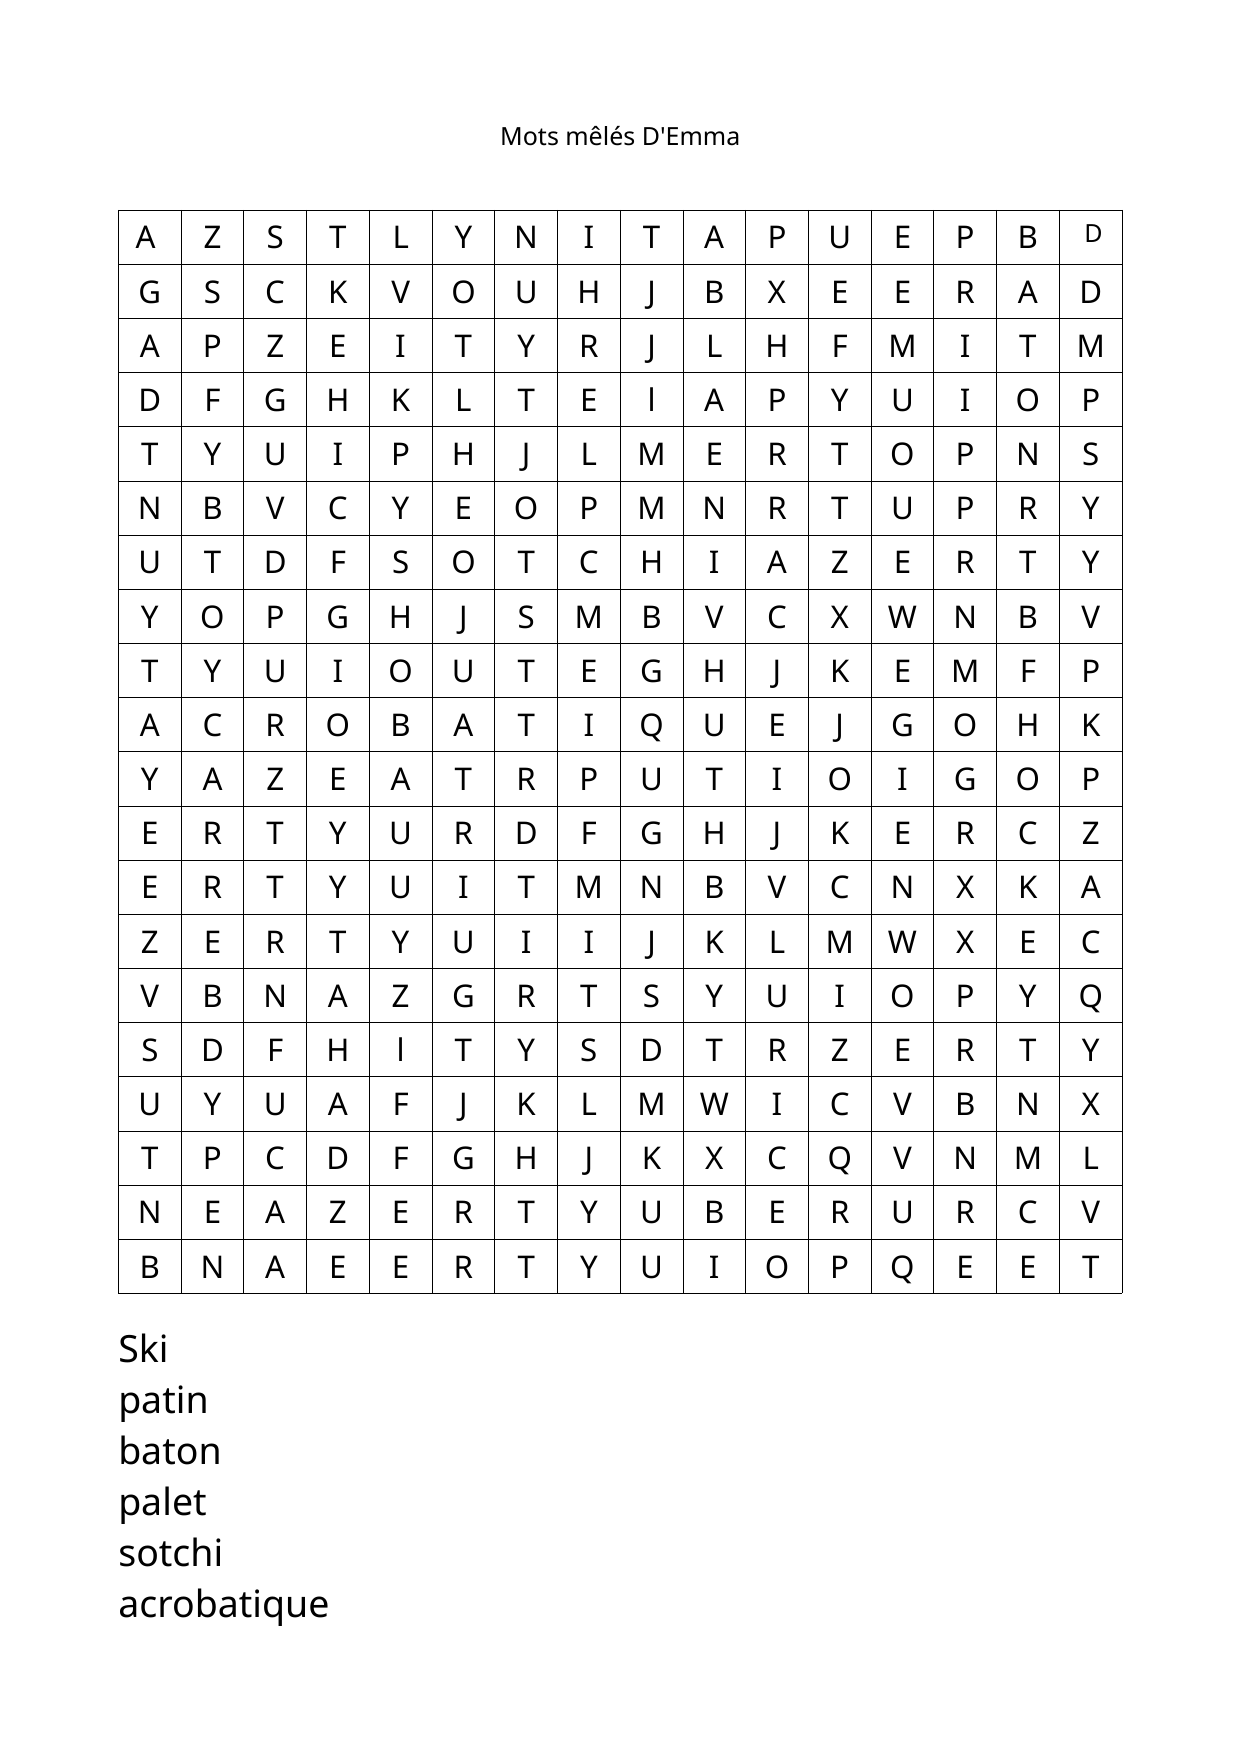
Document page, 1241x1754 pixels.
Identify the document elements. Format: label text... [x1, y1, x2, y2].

table_cell E [119, 807, 181, 860]
table_cell F [182, 373, 243, 426]
table_cell Y [370, 915, 432, 968]
table_cell T [307, 915, 369, 968]
table_header S [244, 211, 306, 264]
table_cell H [684, 807, 745, 860]
table_cell P [934, 427, 996, 481]
table_cell J [746, 807, 808, 860]
table_header N [495, 211, 557, 264]
table_cell S [558, 1023, 620, 1076]
table_cell U [244, 644, 306, 697]
table_cell S [119, 1023, 181, 1076]
table_cell O [433, 536, 494, 589]
table_cell Q [1060, 969, 1122, 1022]
table_cell L [746, 915, 808, 968]
table_cell Z [809, 1023, 871, 1076]
table_cell E [307, 752, 369, 806]
table_cell I [872, 752, 933, 806]
table_cell C [997, 807, 1059, 860]
table_cell I [433, 861, 494, 914]
table_cell O [934, 698, 996, 751]
table_cell T [997, 536, 1059, 589]
table_cell A [307, 1077, 369, 1131]
table_header P [934, 211, 996, 264]
table_cell R [433, 1240, 494, 1293]
text acrobatique [118, 1577, 1122, 1628]
table_cell U [872, 373, 933, 426]
table_cell U [370, 861, 432, 914]
table_cell Z [809, 536, 871, 589]
table_cell R [934, 536, 996, 589]
table_cell R [244, 915, 306, 968]
table_cell Y [182, 644, 243, 697]
table_cell Y [119, 590, 181, 643]
table_header P [746, 211, 808, 264]
table_cell D [119, 373, 181, 426]
table_cell Y [307, 807, 369, 860]
table_cell E [307, 319, 369, 372]
table_cell Z [307, 1186, 369, 1239]
table_cell Z [1060, 807, 1122, 860]
table_cell R [934, 1023, 996, 1076]
table_cell A [119, 319, 181, 372]
table_cell N [119, 1186, 181, 1239]
table_cell C [1060, 915, 1122, 968]
table_cell M [934, 644, 996, 697]
table_cell I [495, 915, 557, 968]
table_cell I [307, 427, 369, 481]
table_cell O [809, 752, 871, 806]
table_cell A [182, 752, 243, 806]
table_cell J [621, 265, 683, 318]
table_cell I [558, 915, 620, 968]
table_cell R [244, 698, 306, 751]
table_cell Y [1060, 1023, 1122, 1076]
table_cell G [621, 807, 683, 860]
table_cell J [621, 915, 683, 968]
table_cell Y [119, 752, 181, 806]
text Ski [118, 1322, 1122, 1373]
table_cell M [872, 319, 933, 372]
table_cell T [495, 1240, 557, 1293]
table_cell J [746, 644, 808, 697]
table_cell V [370, 265, 432, 318]
table_cell F [370, 1077, 432, 1131]
table_cell I [684, 536, 745, 589]
table_cell V [746, 861, 808, 914]
table_header E [872, 211, 933, 264]
table_cell U [746, 969, 808, 1022]
table_cell R [433, 807, 494, 860]
table_cell A [1060, 861, 1122, 914]
table_cell J [433, 590, 494, 643]
table_cell E [182, 1186, 243, 1239]
table_cell E [182, 915, 243, 968]
table_cell C [244, 265, 306, 318]
table_cell K [495, 1077, 557, 1131]
table_cell Y [809, 373, 871, 426]
table_cell E [307, 1240, 369, 1293]
table_header I [558, 211, 620, 264]
table_cell D [307, 1132, 369, 1185]
table_cell O [746, 1240, 808, 1293]
table_cell A [119, 698, 181, 751]
table_cell S [1060, 427, 1122, 481]
table_cell l [370, 1023, 432, 1076]
table_cell E [997, 1240, 1059, 1293]
table_cell M [809, 915, 871, 968]
table_cell U [433, 644, 494, 697]
table_cell Y [684, 969, 745, 1022]
table_cell S [621, 969, 683, 1022]
table_cell Y [997, 969, 1059, 1022]
table_cell U [244, 1077, 306, 1131]
table_cell T [433, 752, 494, 806]
table_cell E [872, 1023, 933, 1076]
table_cell E [746, 698, 808, 751]
table_cell A [997, 265, 1059, 318]
table_cell G [244, 373, 306, 426]
table_cell V [872, 1077, 933, 1131]
table_cell C [182, 698, 243, 751]
table_cell D [621, 1023, 683, 1076]
table_cell S [370, 536, 432, 589]
table_cell B [119, 1240, 181, 1293]
table_cell l [621, 373, 683, 426]
table_cell K [809, 644, 871, 697]
table_header L [370, 211, 432, 264]
table_cell E [558, 373, 620, 426]
table_cell Z [119, 915, 181, 968]
table_cell T [119, 644, 181, 697]
table_cell A [244, 1240, 306, 1293]
table_cell C [244, 1132, 306, 1185]
table_cell U [872, 1186, 933, 1239]
table_cell I [684, 1240, 745, 1293]
table_cell Q [872, 1240, 933, 1293]
table_cell N [997, 427, 1059, 481]
table_cell K [684, 915, 745, 968]
table_cell H [684, 644, 745, 697]
table_cell U [621, 752, 683, 806]
table_cell T [182, 536, 243, 589]
table_cell T [244, 861, 306, 914]
table_cell R [809, 1186, 871, 1239]
table_cell T [495, 536, 557, 589]
table_cell J [621, 319, 683, 372]
table_cell P [809, 1240, 871, 1293]
table_cell B [621, 590, 683, 643]
table_cell N [182, 1240, 243, 1293]
table_cell U [684, 698, 745, 751]
table_cell N [872, 861, 933, 914]
table_cell Q [621, 698, 683, 751]
table_cell C [746, 1132, 808, 1185]
table_cell A [307, 969, 369, 1022]
table_cell N [934, 590, 996, 643]
table_cell F [307, 536, 369, 589]
table_cell K [1060, 698, 1122, 751]
table_cell O [997, 752, 1059, 806]
table_cell D [495, 807, 557, 860]
table_cell C [809, 1077, 871, 1131]
table_cell H [433, 427, 494, 481]
table_cell R [495, 969, 557, 1022]
table_cell T [495, 373, 557, 426]
table_cell L [558, 427, 620, 481]
table_cell D [1060, 265, 1122, 318]
table_cell E [872, 644, 933, 697]
table_cell T [997, 319, 1059, 372]
table_cell E [558, 644, 620, 697]
table_cell P [182, 1132, 243, 1185]
table_cell Y [1060, 482, 1122, 535]
table_cell I [307, 644, 369, 697]
table_header Z [182, 211, 243, 264]
table_cell H [370, 590, 432, 643]
table_cell I [746, 752, 808, 806]
table_cell O [433, 265, 494, 318]
table_cell L [558, 1077, 620, 1131]
table_cell M [997, 1132, 1059, 1185]
table_cell B [182, 482, 243, 535]
table_cell E [433, 482, 494, 535]
table_cell C [997, 1186, 1059, 1239]
table_cell H [495, 1132, 557, 1185]
table_header T [621, 211, 683, 264]
table_cell V [244, 482, 306, 535]
table_cell N [997, 1077, 1059, 1131]
table_cell C [558, 536, 620, 589]
table_cell M [621, 427, 683, 481]
table_cell F [809, 319, 871, 372]
table_cell S [495, 590, 557, 643]
table_cell V [872, 1132, 933, 1185]
table_cell G [433, 1132, 494, 1185]
table_cell U [119, 1077, 181, 1131]
table_cell B [684, 265, 745, 318]
table_cell E [934, 1240, 996, 1293]
table_cell L [1060, 1132, 1122, 1185]
table_cell T [119, 427, 181, 481]
table_cell O [307, 698, 369, 751]
table_cell I [746, 1077, 808, 1131]
table_cell P [746, 373, 808, 426]
table_cell K [370, 373, 432, 426]
table_cell E [370, 1186, 432, 1239]
table_cell R [934, 807, 996, 860]
table_cell N [244, 969, 306, 1022]
table_cell H [307, 373, 369, 426]
table_cell T [495, 861, 557, 914]
table_cell T [997, 1023, 1059, 1076]
table_cell U [621, 1240, 683, 1293]
table_cell O [495, 482, 557, 535]
table_cell L [684, 319, 745, 372]
table_cell A [684, 373, 745, 426]
table_cell O [997, 373, 1059, 426]
table_cell N [621, 861, 683, 914]
table_cell G [307, 590, 369, 643]
table_cell O [370, 644, 432, 697]
table_cell E [684, 427, 745, 481]
text patin [118, 1373, 1122, 1424]
table_cell H [997, 698, 1059, 751]
table_cell K [809, 807, 871, 860]
table_cell P [182, 319, 243, 372]
table_cell I [934, 373, 996, 426]
table_cell R [495, 752, 557, 806]
table_cell L [433, 373, 494, 426]
table_cell J [809, 698, 871, 751]
table_cell K [997, 861, 1059, 914]
table_cell W [684, 1077, 745, 1131]
table_cell K [307, 265, 369, 318]
table_cell P [1060, 644, 1122, 697]
table_cell F [244, 1023, 306, 1076]
table_cell R [182, 861, 243, 914]
table_cell Y [307, 861, 369, 914]
table_cell P [558, 752, 620, 806]
table_cell Y [558, 1240, 620, 1293]
table_cell G [621, 644, 683, 697]
table_cell P [934, 969, 996, 1022]
table_cell B [684, 861, 745, 914]
table_cell R [433, 1186, 494, 1239]
table_header Y [433, 211, 494, 264]
table_cell B [997, 590, 1059, 643]
table_cell N [119, 482, 181, 535]
table_cell R [934, 1186, 996, 1239]
table_cell P [1060, 752, 1122, 806]
table_cell Y [370, 482, 432, 535]
table_cell E [119, 861, 181, 914]
table_cell A [746, 536, 808, 589]
table_cell M [621, 482, 683, 535]
table_cell O [182, 590, 243, 643]
table_cell M [558, 590, 620, 643]
table_cell E [370, 1240, 432, 1293]
table_cell X [746, 265, 808, 318]
table_cell T [495, 644, 557, 697]
table_cell A [370, 752, 432, 806]
table_cell E [872, 265, 933, 318]
table_cell V [119, 969, 181, 1022]
table_cell X [1060, 1077, 1122, 1131]
table_cell T [558, 969, 620, 1022]
table_cell H [558, 265, 620, 318]
table_cell R [746, 1023, 808, 1076]
text Mots mêlés D'Emma [118, 118, 1122, 152]
table_cell R [934, 265, 996, 318]
table_cell G [934, 752, 996, 806]
table_cell V [1060, 1186, 1122, 1239]
table_cell F [997, 644, 1059, 697]
table_cell P [558, 482, 620, 535]
table_cell S [182, 265, 243, 318]
table_cell K [621, 1132, 683, 1185]
table_cell Y [495, 1023, 557, 1076]
table_cell I [370, 319, 432, 372]
table_cell P [370, 427, 432, 481]
table_cell W [872, 915, 933, 968]
table_header U [809, 211, 871, 264]
table_cell B [684, 1186, 745, 1239]
table_header D [1060, 211, 1122, 264]
table_cell E [746, 1186, 808, 1239]
table_cell U [370, 807, 432, 860]
table_cell R [746, 427, 808, 481]
table_cell J [495, 427, 557, 481]
table_cell Z [244, 752, 306, 806]
table_cell T [433, 1023, 494, 1076]
table_cell B [934, 1077, 996, 1131]
table_cell N [934, 1132, 996, 1185]
table_cell T [809, 482, 871, 535]
table_cell H [621, 536, 683, 589]
table_cell T [244, 807, 306, 860]
table_cell T [684, 1023, 745, 1076]
table_cell C [746, 590, 808, 643]
table_cell B [182, 969, 243, 1022]
table_cell J [433, 1077, 494, 1131]
table_cell T [119, 1132, 181, 1185]
table_cell U [495, 265, 557, 318]
table_cell M [558, 861, 620, 914]
table_cell O [872, 427, 933, 481]
table_header T [307, 211, 369, 264]
table_cell D [244, 536, 306, 589]
table_cell X [684, 1132, 745, 1185]
table_cell T [495, 1186, 557, 1239]
table_cell E [997, 915, 1059, 968]
table_cell T [433, 319, 494, 372]
table_cell F [558, 807, 620, 860]
table_cell X [934, 915, 996, 968]
table_cell Y [558, 1186, 620, 1239]
table_cell I [809, 969, 871, 1022]
table_cell U [433, 915, 494, 968]
table_cell Y [182, 1077, 243, 1131]
table_cell A [244, 1186, 306, 1239]
table_cell D [182, 1023, 243, 1076]
table_cell I [934, 319, 996, 372]
table_cell R [558, 319, 620, 372]
table_cell B [370, 698, 432, 751]
table_cell G [872, 698, 933, 751]
table_cell M [1060, 319, 1122, 372]
table_cell P [934, 482, 996, 535]
table_header B [997, 211, 1059, 264]
table_cell E [872, 807, 933, 860]
table_cell M [621, 1077, 683, 1131]
table_header A [684, 211, 745, 264]
table_cell V [684, 590, 745, 643]
table_cell R [997, 482, 1059, 535]
table_cell T [684, 752, 745, 806]
table_cell P [1060, 373, 1122, 426]
text baton [118, 1424, 1122, 1475]
table_cell P [244, 590, 306, 643]
table_cell H [746, 319, 808, 372]
table_cell A [433, 698, 494, 751]
table_cell F [370, 1132, 432, 1185]
table_cell R [182, 807, 243, 860]
table_header A [119, 211, 181, 264]
table_cell C [307, 482, 369, 535]
table_cell H [307, 1023, 369, 1076]
table_cell Y [1060, 536, 1122, 589]
table_cell Q [809, 1132, 871, 1185]
table_cell E [809, 265, 871, 318]
table_cell U [244, 427, 306, 481]
table_cell Y [495, 319, 557, 372]
table_cell T [495, 698, 557, 751]
table_cell O [872, 969, 933, 1022]
table_cell E [872, 536, 933, 589]
table_cell N [684, 482, 745, 535]
table_cell W [872, 590, 933, 643]
table_cell U [621, 1186, 683, 1239]
table_cell V [1060, 590, 1122, 643]
table_cell Z [244, 319, 306, 372]
table_cell U [119, 536, 181, 589]
text palet [118, 1475, 1122, 1526]
table_cell J [558, 1132, 620, 1185]
table_cell G [119, 265, 181, 318]
table_cell I [558, 698, 620, 751]
table_cell C [809, 861, 871, 914]
table_cell Z [370, 969, 432, 1022]
table_cell G [433, 969, 494, 1022]
table_cell X [934, 861, 996, 914]
text sotchi [118, 1526, 1122, 1577]
table_cell T [809, 427, 871, 481]
table_cell U [872, 482, 933, 535]
table_cell X [809, 590, 871, 643]
table_cell R [746, 482, 808, 535]
table_cell T [1060, 1240, 1122, 1293]
table_cell Y [182, 427, 243, 481]
